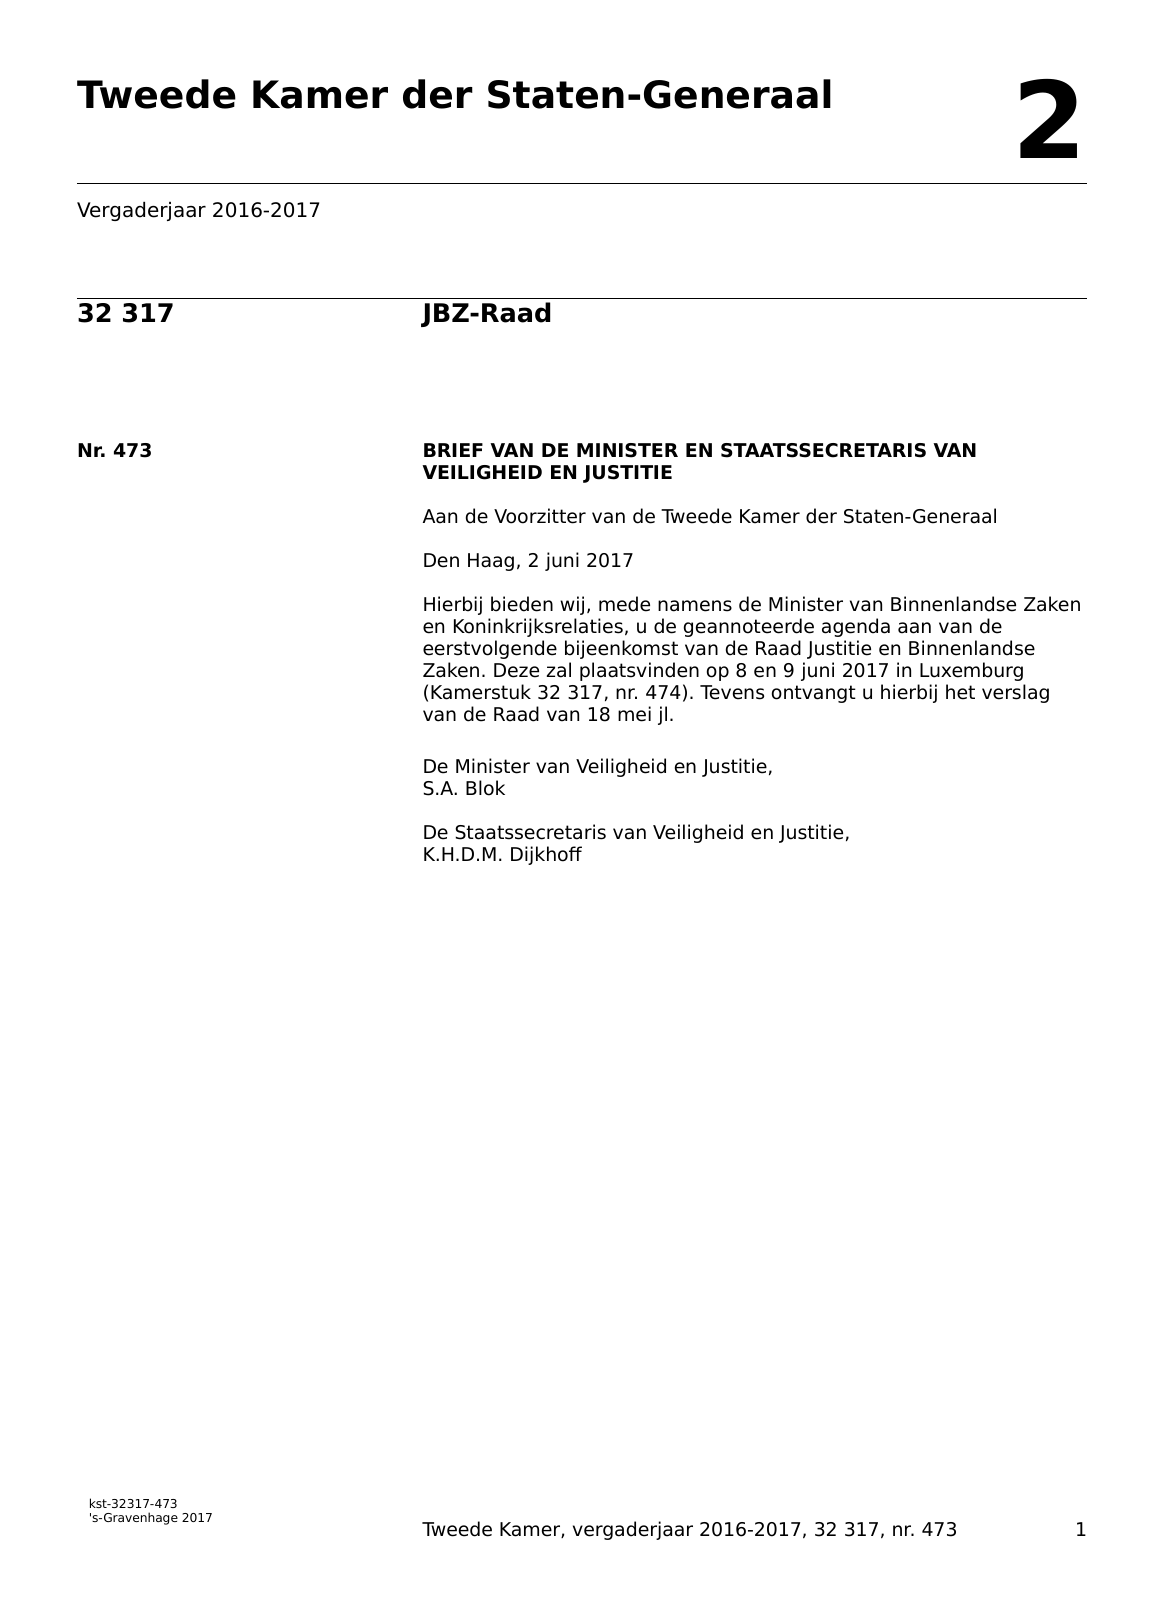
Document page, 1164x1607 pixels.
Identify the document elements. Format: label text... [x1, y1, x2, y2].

text Aan de Voorzitter van de Tweede Kamer der Staten-Generaal [422, 506, 1087, 528]
text kst-32317-473 [88, 1497, 323, 1511]
text De Staatssecretaris van Veiligheid en Justitie, K.H.D.M. Dijkhoff [422, 822, 1087, 866]
table_header Tweede Kamer der Staten-Generaal [77, 59, 886, 183]
table_cell Vergaderjaar 2016-2017 [77, 184, 1087, 298]
text De Minister van Veiligheid en Justitie, S.A. Blok [422, 756, 1087, 800]
subtitle Nr. 473 BRIEF VAN DE MINISTER EN STAATSSECRETARIS VAN VEILIGHEID EN JUSTITIE [77, 440, 1087, 484]
text Den Haag, 2 juni 2017 [422, 550, 1087, 572]
subtitle 32 317 JBZ-Raad [77, 299, 1087, 329]
text 's-Gravenhage 2017 [88, 1511, 323, 1525]
text Hierbij bieden wij, mede namens de Minister van Binnenlandse Zaken en Koninkrijksrelaties, u de geannoteerde agenda aan van de eerstvolgende bijeenkomst van de Raad Justitie en Binnenlandse Zaken. Deze zal plaatsvinden op 8 en 9 juni 2017 in Luxemburg (Kamerstuk 32 317, nr. 474). Tevens ontvangt u hierbij het verslag van de Raad van 18 mei jl. [422, 594, 1087, 726]
table_header 2 [886, 59, 1087, 183]
